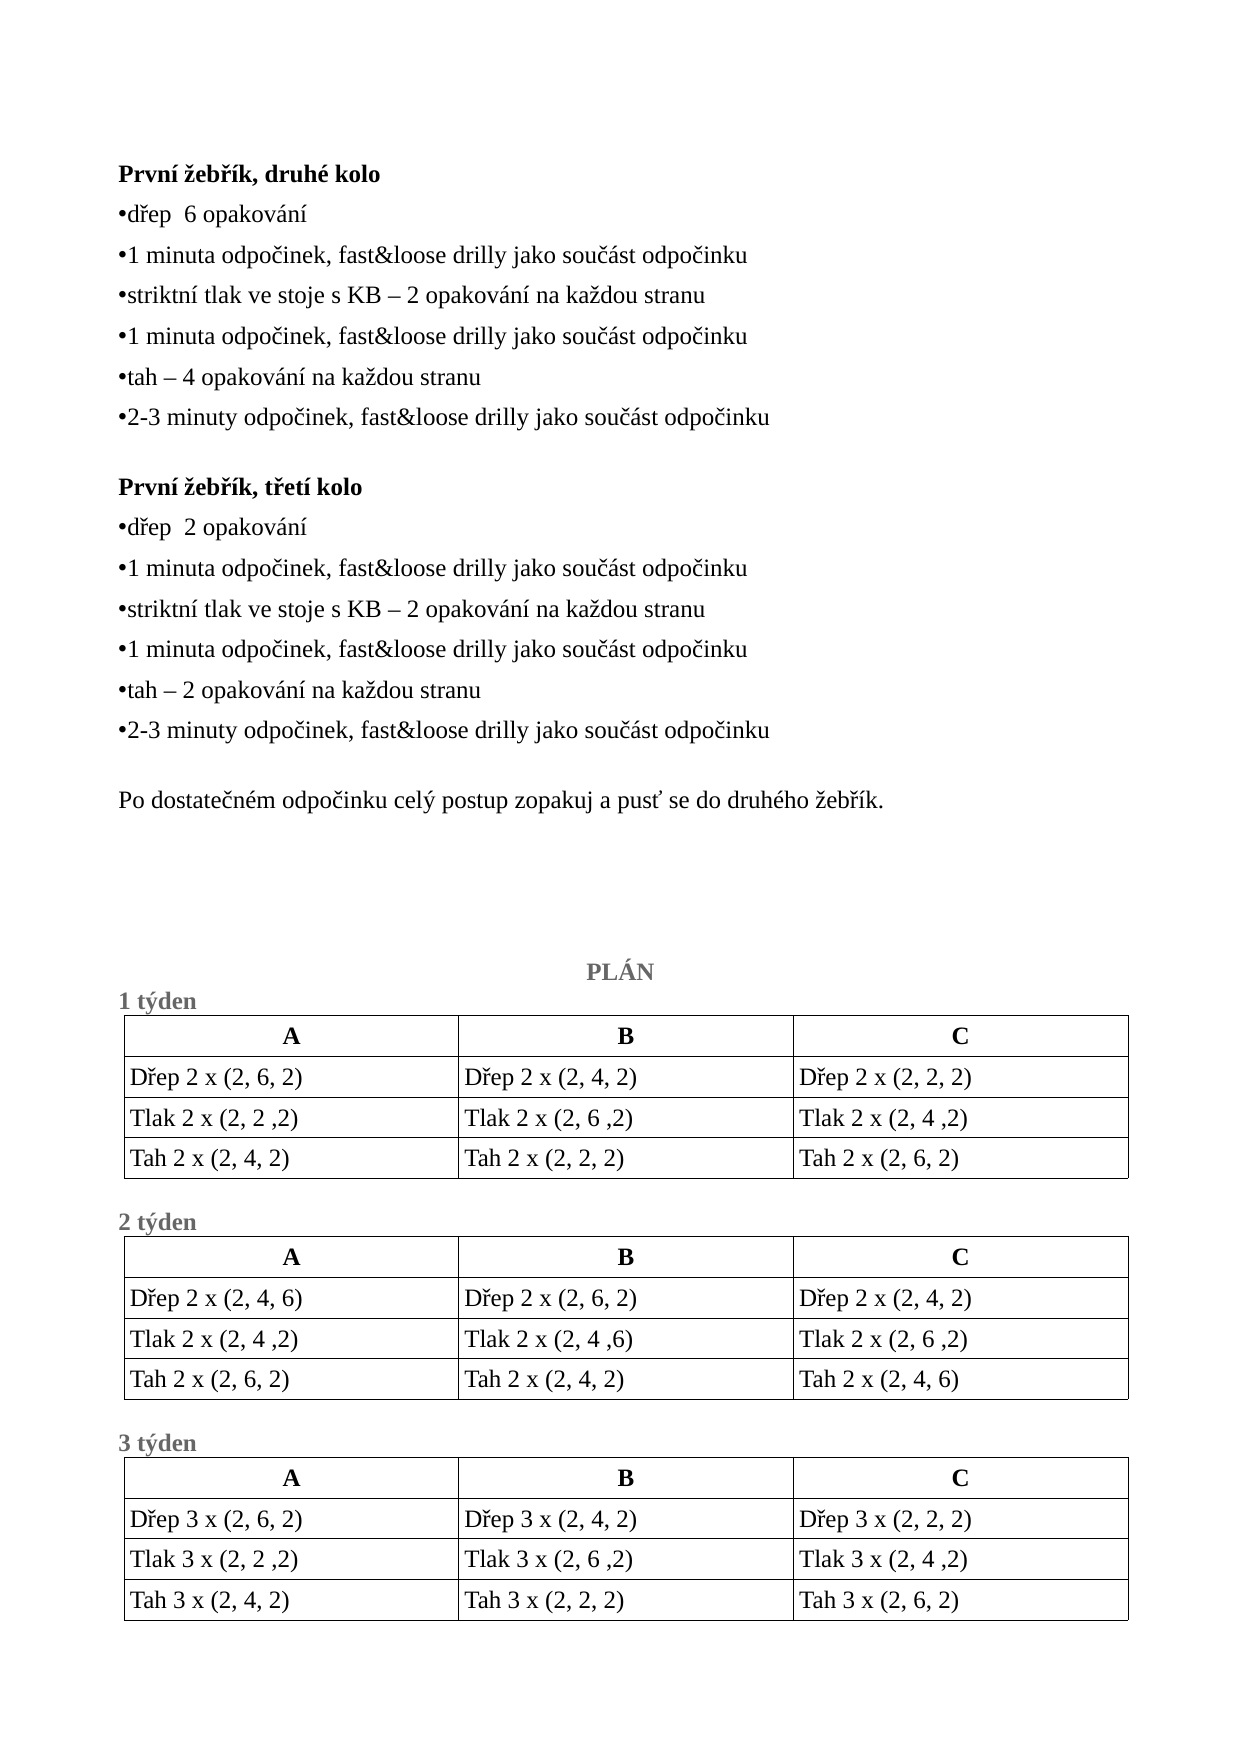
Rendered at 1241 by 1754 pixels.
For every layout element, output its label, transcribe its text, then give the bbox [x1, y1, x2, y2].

list dřep 6 opakování [118, 187, 1122, 228]
table_header A [125, 1016, 458, 1056]
table_cell Dřep 2 x (2, 2, 2) [794, 1057, 1128, 1096]
table_header A [125, 1237, 458, 1277]
table_cell Dřep 2 x (2, 4, 2) [794, 1278, 1128, 1317]
table_cell Tah 2 x (2, 4, 2) [459, 1359, 793, 1399]
text 2 týden [118, 1207, 1122, 1236]
table_cell Dřep 3 x (2, 4, 2) [459, 1499, 793, 1538]
table_cell Tlak 2 x (2, 2 ,2) [125, 1098, 458, 1137]
list dřep 2 opakování [118, 501, 1122, 541]
text 3 týden [118, 1428, 1122, 1457]
table_header C [794, 1016, 1128, 1056]
list striktní tlak ve stoje s KB – 2 opakování na každou stranu [118, 269, 1122, 309]
table_cell Dřep 2 x (2, 4, 6) [125, 1278, 458, 1317]
list 1 minuta odpočinek, fast&loose drilly jako součást odpočinku [118, 541, 1122, 582]
table_cell Dřep 3 x (2, 2, 2) [794, 1499, 1128, 1538]
list 1 minuta odpočinek, fast&loose drilly jako součást odpočinku [118, 309, 1122, 350]
table_cell Tlak 3 x (2, 6 ,2) [459, 1539, 793, 1579]
text První žebřík, druhé kolo [118, 159, 1122, 187]
table_cell Dřep 3 x (2, 6, 2) [125, 1499, 458, 1538]
table_header B [459, 1016, 793, 1056]
table_cell Tlak 2 x (2, 4 ,6) [459, 1319, 793, 1358]
table_cell Tah 2 x (2, 2, 2) [459, 1138, 793, 1178]
table_cell Tah 2 x (2, 4, 2) [125, 1138, 458, 1178]
table_header C [794, 1237, 1128, 1277]
list 2-3 minuty odpočinek, fast&loose drilly jako součást odpočinku [118, 704, 1122, 744]
table_header C [794, 1458, 1128, 1498]
table_header B [459, 1458, 793, 1498]
table_cell Tah 3 x (2, 4, 2) [125, 1580, 458, 1620]
table_cell Tlak 2 x (2, 4 ,2) [794, 1098, 1128, 1137]
list 1 minuta odpočinek, fast&loose drilly jako součást odpočinku [118, 228, 1122, 269]
table_cell Tah 3 x (2, 6, 2) [794, 1580, 1128, 1620]
table_header A [125, 1458, 458, 1498]
text Po dostatečném odpočinku celý postup zopakuj a pusť se do druhého žebřík. [118, 785, 1122, 814]
table_cell Tlak 3 x (2, 4 ,2) [794, 1539, 1128, 1579]
table_cell Tlak 3 x (2, 2 ,2) [125, 1539, 458, 1579]
list striktní tlak ve stoje s KB – 2 opakování na každou stranu [118, 582, 1122, 622]
list tah – 4 opakování na každou stranu [118, 350, 1122, 391]
table_cell Dřep 2 x (2, 6, 2) [459, 1278, 793, 1317]
table_cell Tlak 2 x (2, 4 ,2) [125, 1319, 458, 1358]
text První žebřík, třetí kolo [118, 472, 1122, 501]
list 1 minuta odpočinek, fast&loose drilly jako součást odpočinku [118, 622, 1122, 663]
table_cell Tah 3 x (2, 2, 2) [459, 1580, 793, 1620]
table_cell Tah 2 x (2, 4, 6) [794, 1359, 1128, 1399]
table_cell Tlak 2 x (2, 6 ,2) [459, 1098, 793, 1137]
table_cell Tlak 2 x (2, 6 ,2) [794, 1319, 1128, 1358]
list tah – 2 opakování na každou stranu [118, 663, 1122, 704]
table_cell Tah 2 x (2, 6, 2) [794, 1138, 1128, 1178]
table_header B [459, 1237, 793, 1277]
table_cell Tah 2 x (2, 6, 2) [125, 1359, 458, 1399]
table_cell Dřep 2 x (2, 6, 2) [125, 1057, 458, 1096]
text PLÁN [118, 957, 1122, 986]
table_cell Dřep 2 x (2, 4, 2) [459, 1057, 793, 1096]
text 1 týden [118, 986, 1122, 1015]
list 2-3 minuty odpočinek, fast&loose drilly jako součást odpočinku [118, 391, 1122, 431]
